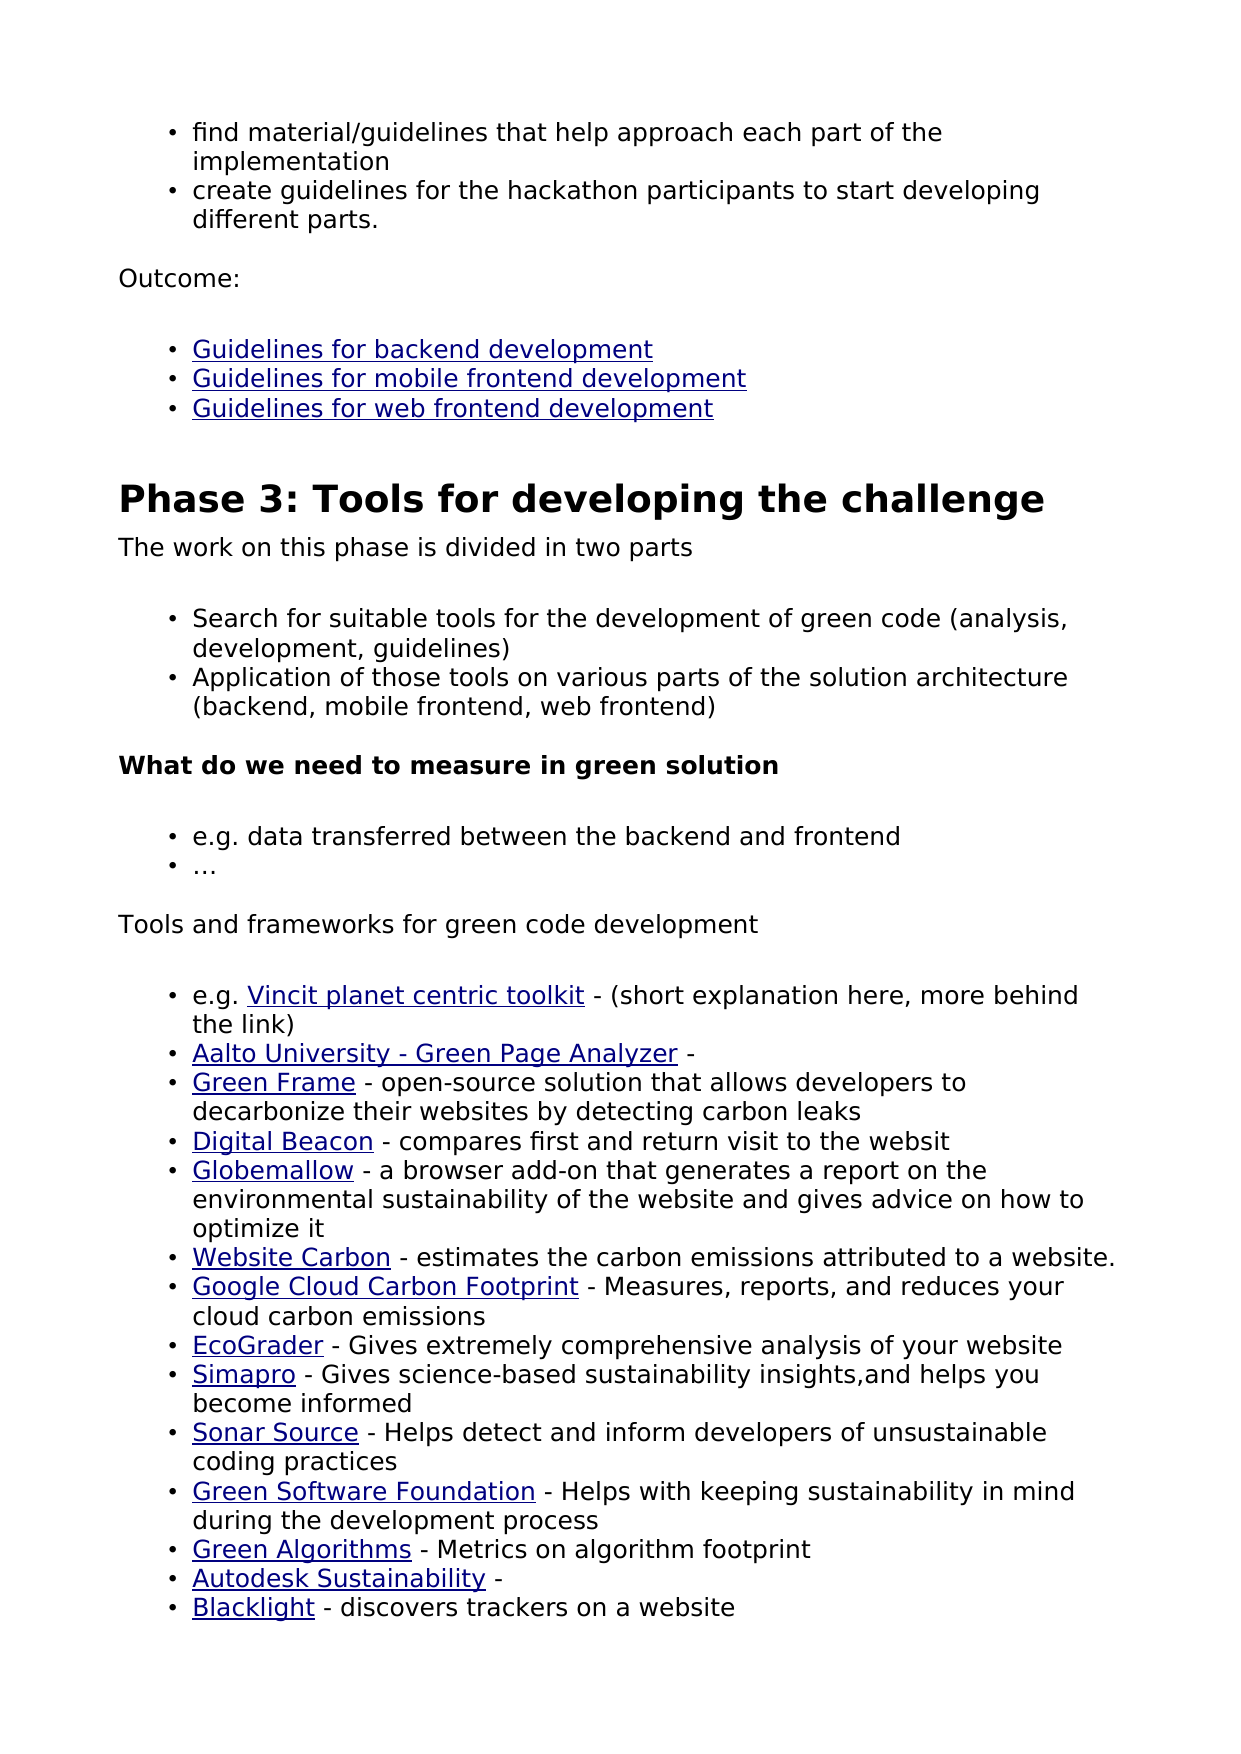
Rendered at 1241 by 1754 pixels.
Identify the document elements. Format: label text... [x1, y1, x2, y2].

list Autodesk Sustainability - [177, 1564, 1122, 1593]
subtitle Phase 3: Tools for developing the challenge [118, 477, 1122, 521]
text Outcome: [118, 264, 1122, 293]
list Blacklight - discovers trackers on a website [177, 1593, 1122, 1623]
list e.g. Vincit planet centric toolkit - (short explanation here, more behind the link) [177, 981, 1122, 1039]
list Globemallow - a browser add-on that generates a report on the environmental sustainability of the website and gives advice on how to optimize it [177, 1156, 1122, 1243]
list Guidelines for backend development [177, 335, 1122, 364]
list Application of those tools on various parts of the solution architecture (backend, mobile frontend, web frontend) [177, 663, 1122, 721]
list Sonar Source - Helps detect and inform developers of unsustainable coding practices [177, 1418, 1122, 1477]
list Website Carbon - estimates the carbon emissions attributed to a website. [177, 1243, 1122, 1273]
list Simapro - Gives science-based sustainability insights,and helps you become informed [177, 1360, 1122, 1418]
list Search for suitable tools for the development of green code (analysis, development, guidelines) [177, 605, 1122, 663]
list Green Software Foundation - Helps with keeping sustainability in mind during the development process [177, 1477, 1122, 1535]
list Aalto University - Green Page Analyzer - [177, 1039, 1122, 1068]
list Green Algorithms - Metrics on algorithm footprint [177, 1535, 1122, 1564]
list Green Frame - open-source solution that allows developers to decarbonize their websites by detecting carbon leaks [177, 1068, 1122, 1127]
list create guidelines for the hackathon participants to start developing different parts. [177, 176, 1122, 235]
list Guidelines for mobile frontend development [177, 364, 1122, 394]
list Digital Beacon - compares first and return visit to the websit [177, 1127, 1122, 1156]
list Guidelines for web frontend development [177, 394, 1122, 423]
text The work on this phase is divided in two parts [118, 533, 1122, 563]
list Google Cloud Carbon Footprint - Measures, reports, and reduces your cloud carbon emissions [177, 1273, 1122, 1331]
list … [177, 851, 1122, 880]
text Tools and frameworks for green code development [118, 910, 1122, 939]
list EcoGrader - Gives extremely comprehensive analysis of your website [177, 1331, 1122, 1360]
list e.g. data transferred between the backend and frontend [177, 822, 1122, 851]
list find material/guidelines that help approach each part of the implementation [177, 118, 1122, 176]
text What do we need to measure in green solution [118, 751, 1122, 780]
